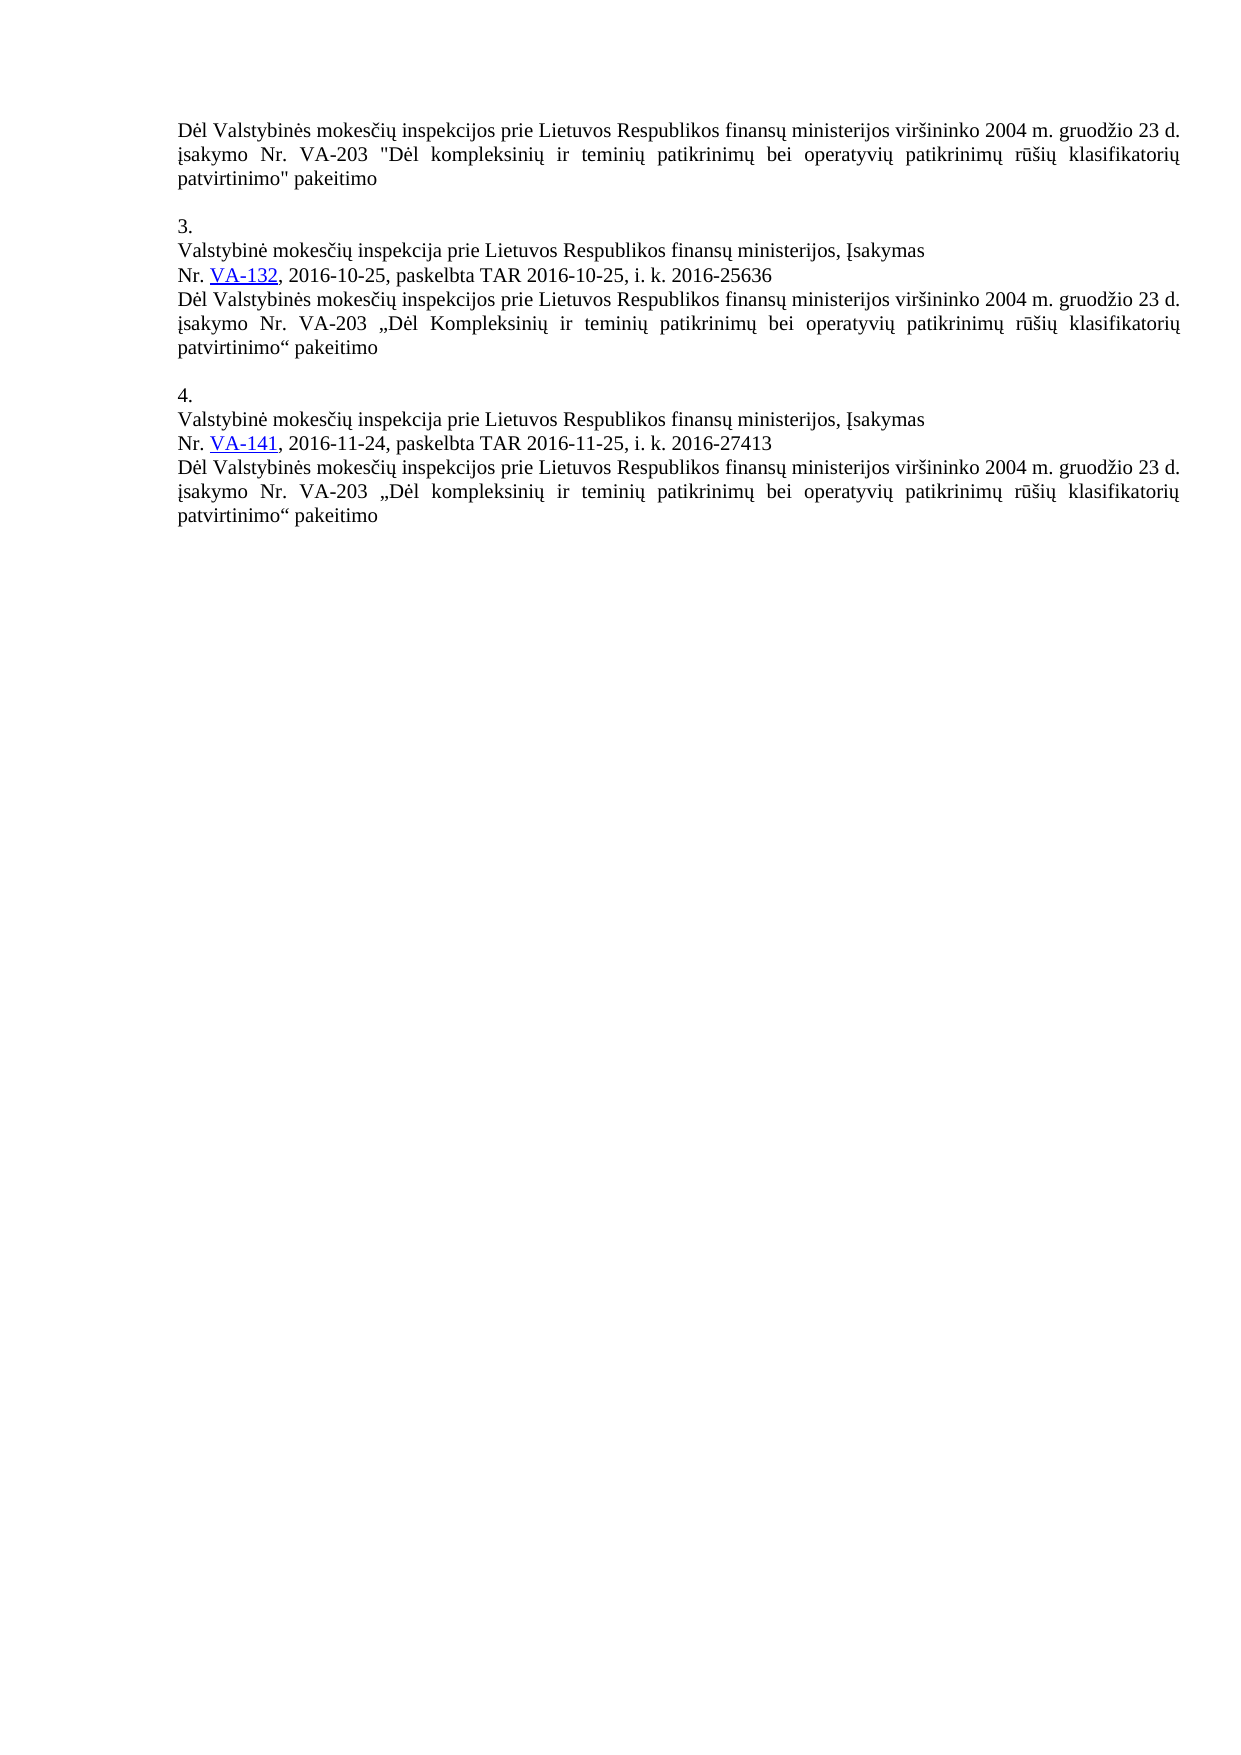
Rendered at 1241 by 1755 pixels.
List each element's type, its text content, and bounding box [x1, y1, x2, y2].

text Nr. VA-141, 2016-11-24, paskelbta TAR 2016-11-25, i. k. 2016-27413 [177, 431, 1181, 455]
text 3. [177, 214, 1181, 238]
text Valstybinė mokesčių inspekcija prie Lietuvos Respublikos finansų ministerijos, Įsakymas [177, 238, 1181, 262]
text Dėl Valstybinės mokesčių inspekcijos prie Lietuvos Respublikos finansų ministerijos viršininko 2004 m. gruodžio 23 d. įsakymo Nr. VA-203 „Dėl kompleksinių ir teminių patikrinimų bei operatyvių patikrinimų rūšių klasifikatorių patvirtinimo“ pakeitimo [177, 455, 1181, 527]
text Nr. VA-132, 2016-10-25, paskelbta TAR 2016-10-25, i. k. 2016-25636 [177, 262, 1181, 287]
text 4. [177, 383, 1181, 407]
text Valstybinė mokesčių inspekcija prie Lietuvos Respublikos finansų ministerijos, Įsakymas [177, 407, 1181, 431]
text Dėl Valstybinės mokesčių inspekcijos prie Lietuvos Respublikos finansų ministerijos viršininko 2004 m. gruodžio 23 d. įsakymo Nr. VA-203 „Dėl Kompleksinių ir teminių patikrinimų bei operatyvių patikrinimų rūšių klasifikatorių patvirtinimo“ pakeitimo [177, 287, 1181, 359]
text Dėl Valstybinės mokesčių inspekcijos prie Lietuvos Respublikos finansų ministerijos viršininko 2004 m. gruodžio 23 d. įsakymo Nr. VA-203 "Dėl kompleksinių ir teminių patikrinimų bei operatyvių patikrinimų rūšių klasifikatorių patvirtinimo" pakeitimo [177, 118, 1181, 190]
